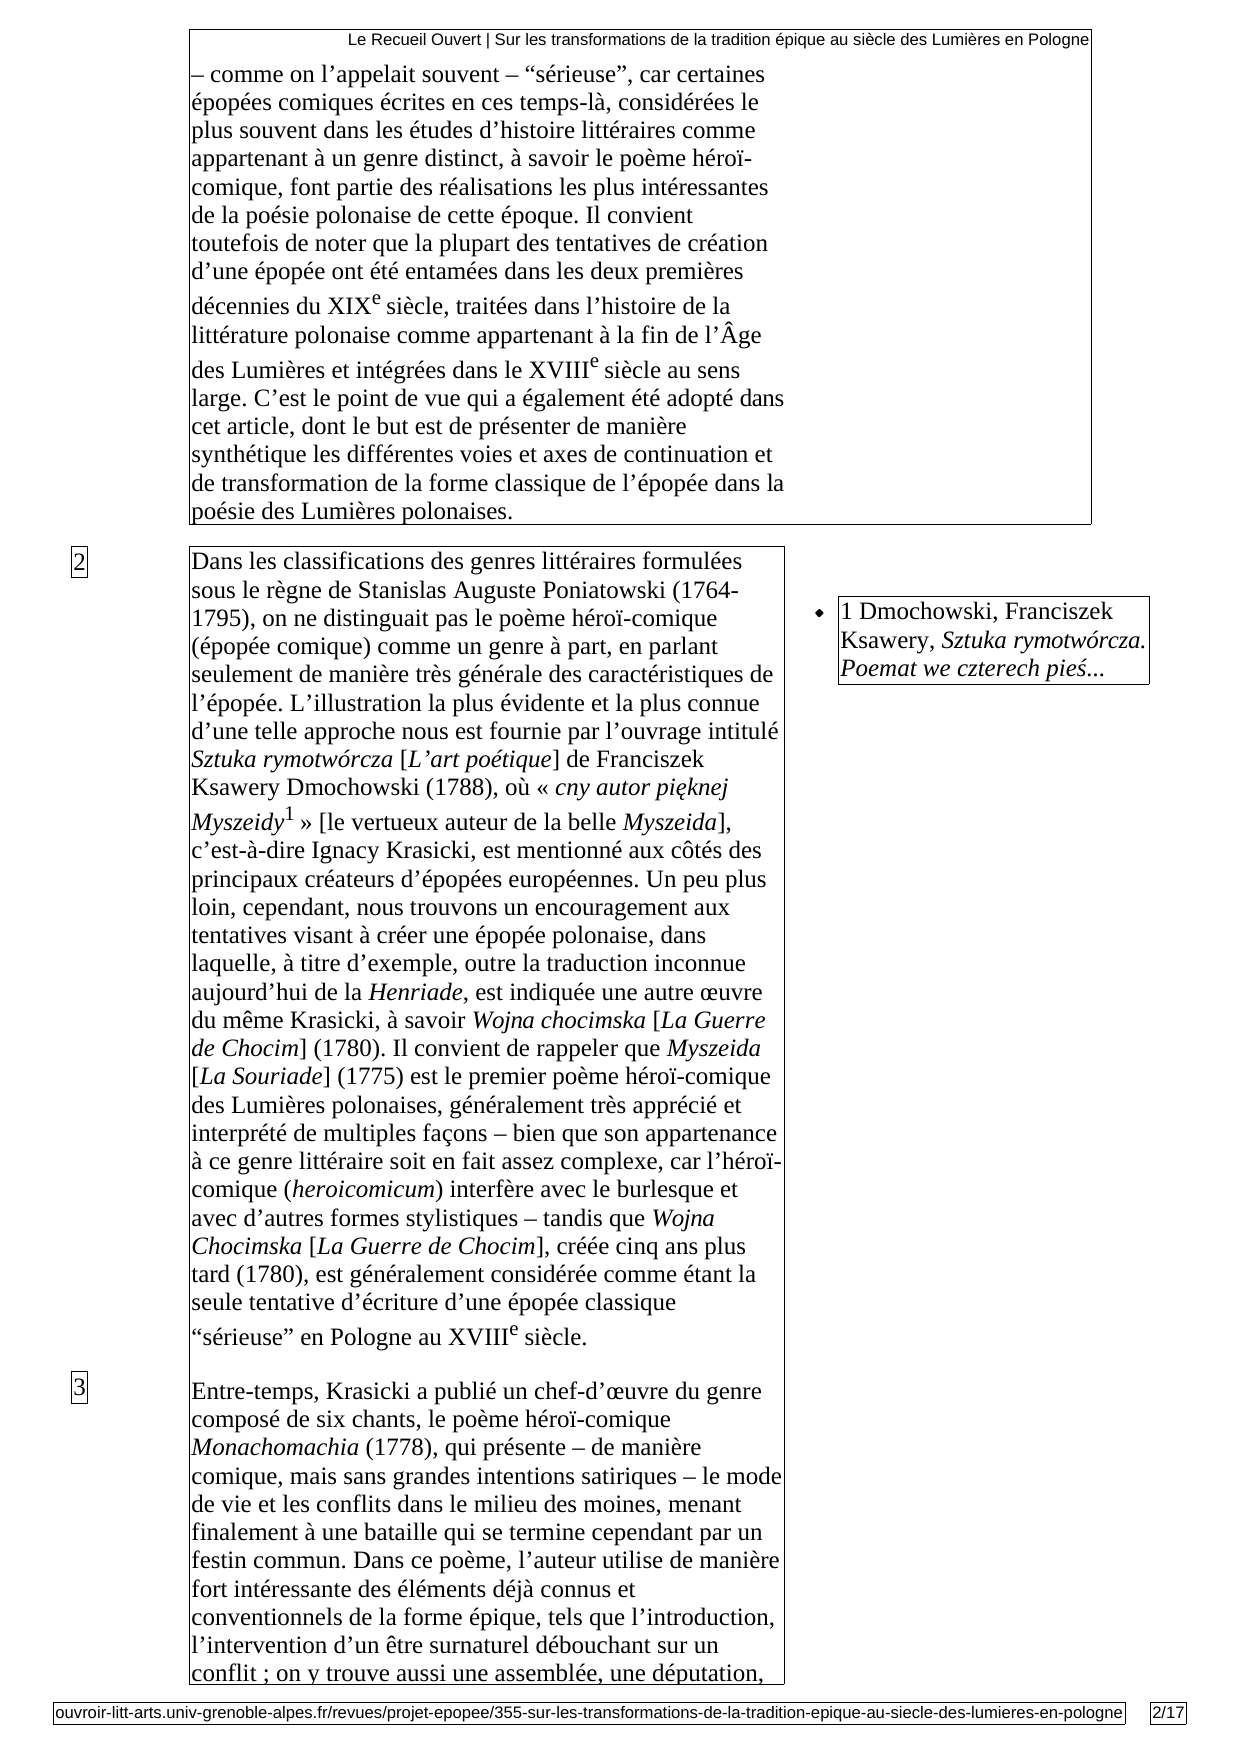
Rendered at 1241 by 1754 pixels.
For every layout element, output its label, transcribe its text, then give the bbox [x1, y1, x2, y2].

text Dans les classifications des genres littéraires formulées sous le règne de Stanislas Auguste Poniatowski (1764- 1795), on ne distinguait pas le poème héroï-comique (épopée comique) comme un genre à part, en parlant seulement de manière très générale des caractéristiques de l’épopée. L’illustration la plus évidente et la plus connue d’une telle approche nous est fournie par l’ouvrage intitulé Sztuka rymotwórcza [L’art poétique] de Franciszek Ksawery Dmochowski (1788), où « cny autor pięknej Myszeidy1 » [le vertueux auteur de la belle Myszeida], c’est-à-dire Ignacy Krasicki, est mentionné aux côtés des principaux créateurs d’épopées européennes. Un peu plus loin, cependant, nous trouvons un encouragement aux tentatives visant à créer une épopée polonaise, dans laquelle, à titre d’exemple, outre la traduction inconnue aujourd’hui de la Henriade, est indiquée une autre œuvre du même Krasicki, à savoir Wojna chocimska [La Guerre de Chocim] (1780). Il convient de rappeler que Myszeida [La Souriade] (1775) est le premier poème héroï-comique des Lumières polonaises, généralement très apprécié et interprété de multiples façons – bien que son appartenance à ce genre littéraire soit en fait assez complexe, car l’héroï- comique (heroicomicum) interfère avec le burlesque et avec d’autres formes stylistiques – tandis que Wojna Chocimska [La Guerre de Chocim], créée cinq ans plus tard (1780), est généralement considérée comme étant la seule tentative d’écriture d’une épopée classique “sérieuse” en Pologne au XVIIIe siècle. [191, 547, 782, 1351]
text ouvroir-litt-arts.univ-grenoble-alpes.fr/revues/projet-epopee/355-sur-les-transformations-de-la-tradition-epique-au-siecle-des-lumieres-en-pologne [55, 1703, 1125, 1722]
text 1 Dmochowski, Franciszek Ksawery, Sztuka rymotwórcza. Poemat we czterech pieś... [840, 597, 1148, 682]
text 2/17 [1152, 1703, 1186, 1722]
text Le Recueil Ouvert | Sur les transformations de la tradition épique au siècle des Lumières en Pologne [348, 30, 1091, 49]
text 3 [73, 1372, 87, 1401]
text – comme on l’appelait souvent – “sérieuse”, car certaines épopées comiques écrites en ces temps-là, considérées le plus souvent dans les études d’histoire littéraires comme appartenant à un genre distinct, à savoir le poème héroï- comique, font partie des réalisations les plus intéressantes de la poésie polonaise de cette époque. Il convient toutefois de noter que la plupart des tentatives de création d’une épopée ont été entamées dans les deux premières décennies du XIXe siècle, traitées dans l’histoire de la littérature polonaise comme appartenant à la fin de l’Âge des Lumières et intégrées dans le XVIIIe siècle au sens large. C’est le point de vue qui a également été adopté dans cet article, dont le but est de présenter de manière synthétique les différentes voies et axes de continuation et de transformation de la forme classique de l’épopée dans la poésie des Lumières polonaises. [191, 59, 785, 524]
text 2 [73, 547, 87, 576]
text Entre-temps, Krasicki a publié un chef-d’œuvre du genre composé de six chants, le poème héroï-comique Monachomachia (1778), qui présente – de manière comique, mais sans grandes intentions satiriques – le mode de vie et les conflits dans le milieu des moines, menant finalement à une bataille qui se termine cependant par un festin commun. Dans ce poème, l’auteur utilise de manière fort intéressante des éléments déjà connus et conventionnels de la forme épique, tels que l’introduction, l’intervention d’un être surnaturel débouchant sur un conflit ; on y trouve aussi une assemblée, une députation, [191, 1377, 784, 1684]
